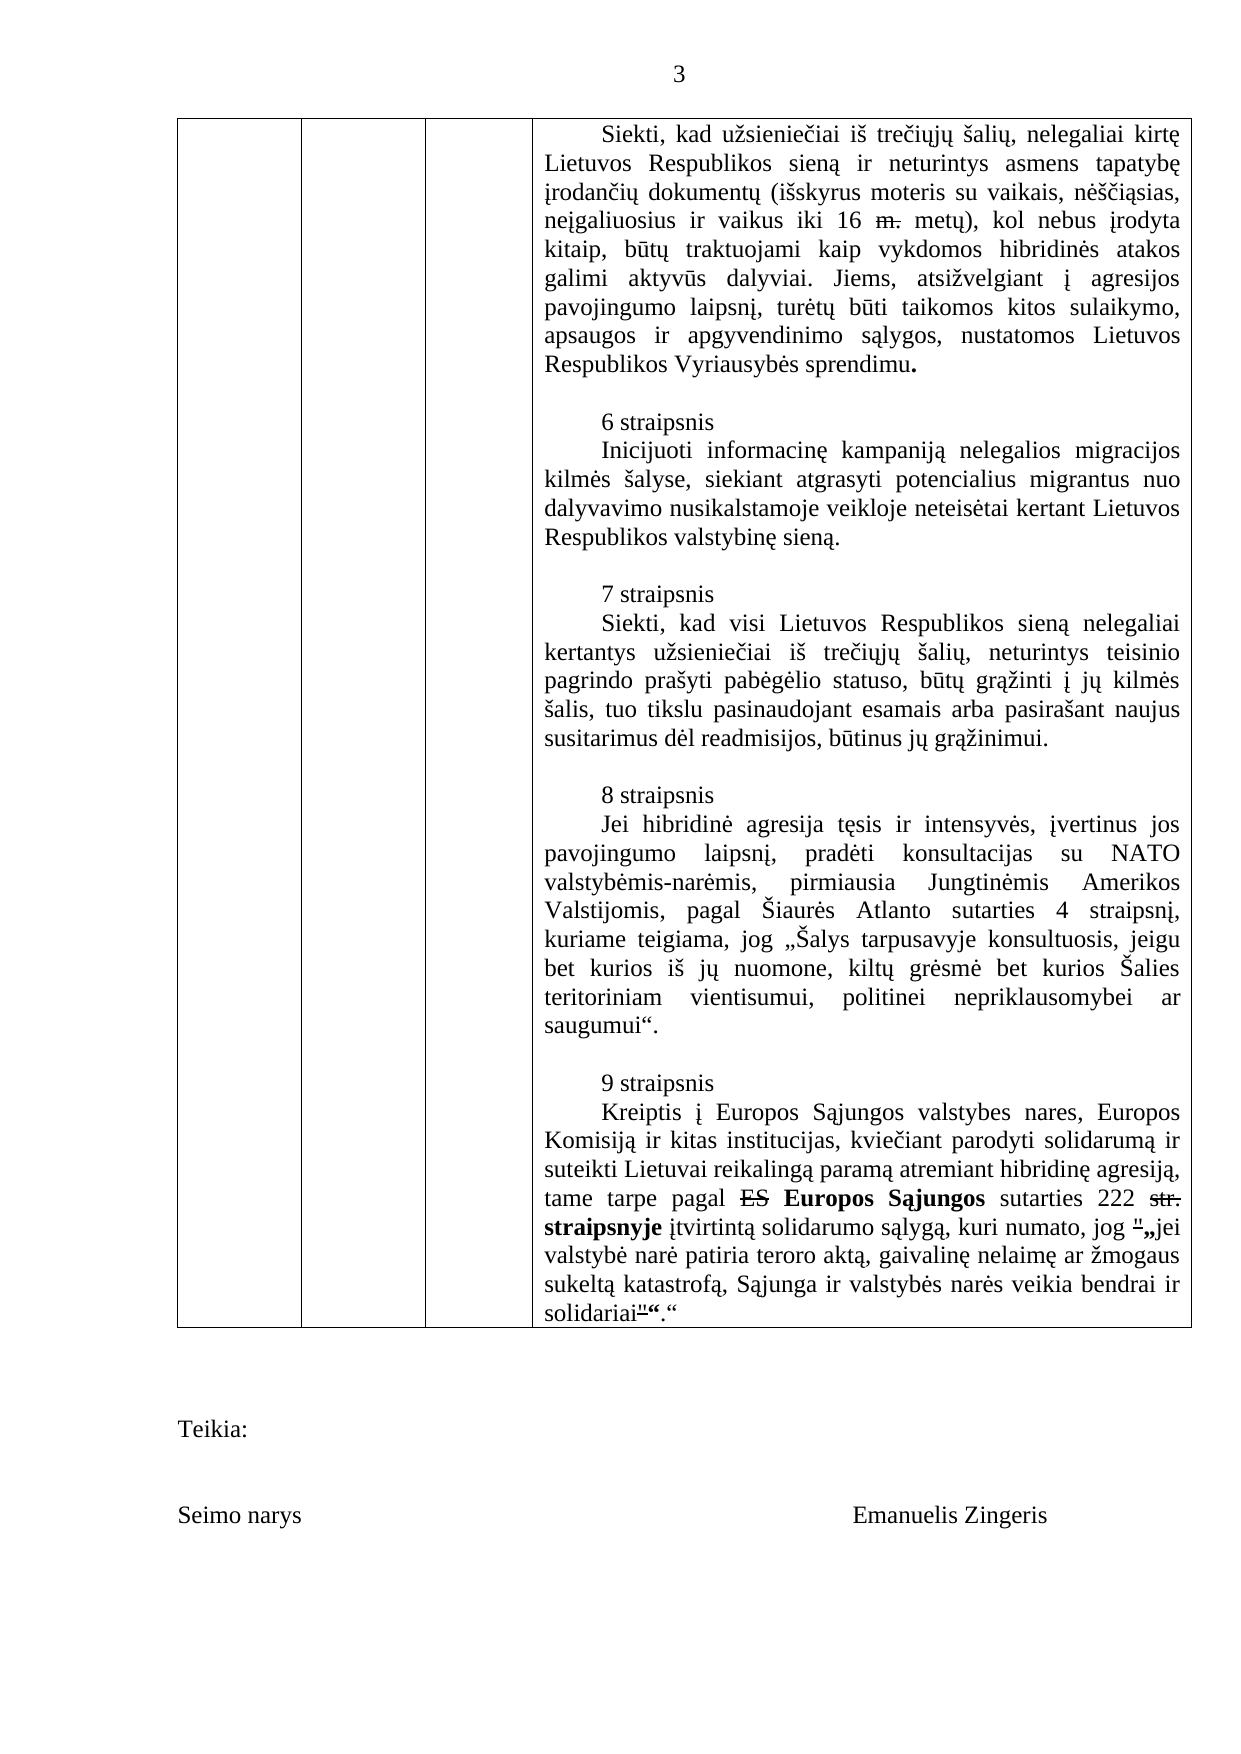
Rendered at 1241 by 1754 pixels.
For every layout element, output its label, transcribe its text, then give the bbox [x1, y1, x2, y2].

text Seimo narys Emanuelis Zingeris [177, 1500, 1181, 1529]
table_cell [302, 119, 425, 1327]
table_cell [426, 119, 532, 1327]
table_cell [178, 119, 301, 1327]
table_cell Siekti, kad užsieniečiai iš trečiųjų šalių, nelegaliai kirtę Lietuvos Respublikos sieną ir neturintys asmens tapatybę įrodančių dokumentų (išskyrus moteris su vaikais, nėščiąsias, neįgaliuosius ir vaikus iki 16 m. metų), kol nebus įrodyta kitaip, būtų traktuojami kaip vykdomos hibridinės atakos galimi aktyvūs dalyviai. Jiems, atsižvelgiant į agresijos pavojingumo laipsnį, turėtų būti taikomos kitos sulaikymo, apsaugos ir apgyvendinimo sąlygos, nustatomos Lietuvos Respublikos Vyriausybės sprendimu. 6 straipsnis Inicijuoti informacinę kampaniją nelegalios migracijos kilmės šalyse, siekiant atgrasyti potencialius migrantus nuo dalyvavimo nusikalstamoje veikloje neteisėtai kertant Lietuvos Respublikos valstybinę sieną. 7 straipsnis Siekti, kad visi Lietuvos Respublikos sieną nelegaliai kertantys užsieniečiai iš trečiųjų šalių, neturintys teisinio pagrindo prašyti pabėgėlio statuso, būtų grąžinti į jų kilmės šalis, tuo tikslu pasinaudojant esamais arba pasirašant naujus susitarimus dėl readmisijos, būtinus jų grąžinimui. 8 straipsnis Jei hibridinė agresija tęsis ir intensyvės, įvertinus jos pavojingumo laipsnį, pradėti konsultacijas su NATO valstybėmis-narėmis, pirmiausia Jungtinėmis Amerikos Valstijomis, pagal Šiaurės Atlanto sutarties 4 straipsnį, kuriame teigiama, jog „Šalys tarpusavyje konsultuosis, jeigu bet kurios iš jų nuomone, kiltų grėsmė bet kurios Šalies teritoriniam vientisumui, politinei nepriklausomybei ar saugumui“. 9 straipsnis Kreiptis į Europos Sąjungos valstybes nares, Europos Komisiją ir kitas institucijas, kviečiant parodyti solidarumą ir suteikti Lietuvai reikalingą paramą atremiant hibridinę agresiją, tame tarpe pagal ES Europos Sąjungos sutarties 222 str. straipsnyje įtvirtintą solidarumo sąlygą, kuri numato, jog "„jei valstybė narė patiria teroro aktą, gaivalinę nelaimę ar žmogaus sukeltą katastrofą, Sąjunga ir valstybės narės veikia bendrai ir solidariai"“.“ [533, 119, 1191, 1327]
text Teikia: [177, 1414, 1181, 1443]
